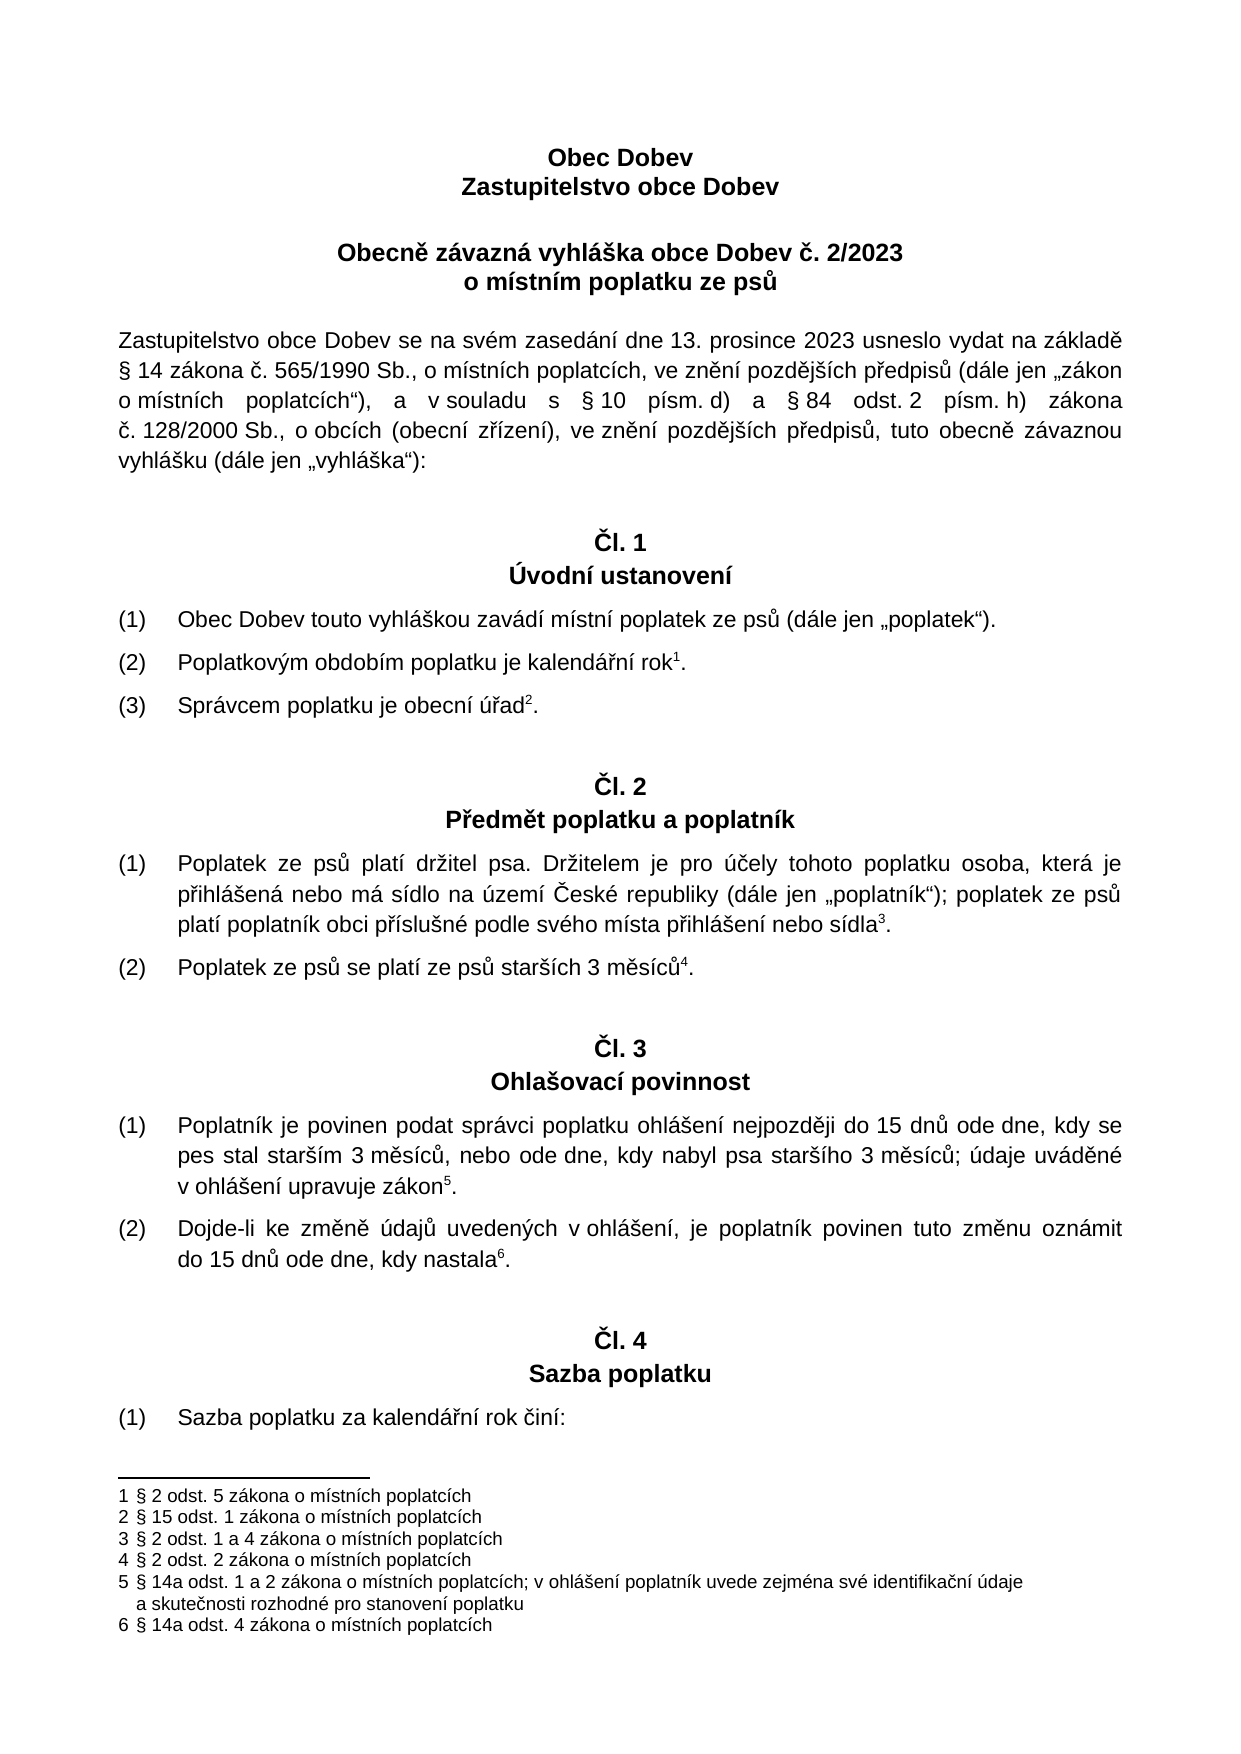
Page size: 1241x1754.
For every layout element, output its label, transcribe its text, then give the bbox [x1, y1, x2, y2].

subtitle Čl. 2 Předmět poplatku a poplatník [118, 772, 1122, 834]
list § 14a odst. 1 a 2 zákona o místních poplatcích; v ohlášení poplatník uvede zejména své identifikační údaje a skutečnosti rozhodné pro stanovení poplatku [118, 1571, 1122, 1614]
list Sazba poplatku za kalendářní rok činí: [118, 1404, 1122, 1431]
list Poplatník je povinen podat správci poplatku ohlášení nejpozději do 15 dnů ode dne, kdy se pes stal starším 3 měsíců, nebo ode dne, kdy nabyl psa staršího 3 měsíců; údaje uváděné v ohlášení upravuje zákon. [118, 1112, 1122, 1199]
list Správcem poplatku je obecní úřad. [118, 692, 1122, 718]
list § 2 odst. 1 a 4 zákona o místních poplatcích [118, 1528, 1122, 1549]
list Poplatkovým obdobím poplatku je kalendářní rok. [118, 649, 1122, 675]
list Dojde-li ke změně údajů uvedených v ohlášení, je poplatník povinen tuto změnu oznámit do 15 dnů ode dne, kdy nastala. [118, 1215, 1122, 1272]
text Zastupitelstvo obce Dobev se na svém zasedání dne 13. prosince 2023 usneslo vydat na základě § 14 zákona č. 565/1990 Sb., o místních poplatcích, ve znění pozdějších předpisů (dále jen „zákon o místních poplatcích“), a v souladu s § 10 písm. d) a § 84 odst. 2 písm. h) zákona č. 128/2000 Sb., o obcích (obecní zřízení), ve znění pozdějších předpisů, tuto obecně závaznou vyhlášku (dále jen „vyhláška“): [118, 327, 1122, 474]
list § 2 odst. 2 zákona o místních poplatcích [118, 1549, 1122, 1571]
subtitle Čl. 4 Sazba poplatku [118, 1326, 1122, 1388]
list Obec Dobev touto vyhláškou zavádí místní poplatek ze psů (dále jen „poplatek“). [118, 606, 1122, 633]
subtitle Čl. 1 Úvodní ustanovení [118, 528, 1122, 589]
list § 15 odst. 1 zákona o místních poplatcích [118, 1506, 1122, 1528]
subtitle Obecně závazná vyhláška obce Dobev č. 2/2023 o místním poplatku ze psů [118, 238, 1122, 295]
title Obec Dobev Zastupitelstvo obce Dobev [118, 143, 1122, 201]
subtitle Čl. 3 Ohlašovací povinnost [118, 1034, 1122, 1096]
list § 14a odst. 4 zákona o místních poplatcích [118, 1614, 1122, 1635]
list Poplatek ze psů platí držitel psa. Držitelem je pro účely tohoto poplatku osoba, která je přihlášená nebo má sídlo na území České republiky (dále jen „poplatník“); poplatek ze psů platí poplatník obci příslušné podle svého místa přihlášení nebo sídla. [118, 850, 1122, 937]
list § 2 odst. 5 zákona o místních poplatcích [118, 1484, 1122, 1506]
list Poplatek ze psů se platí ze psů starších 3 měsíců. [118, 953, 1122, 980]
